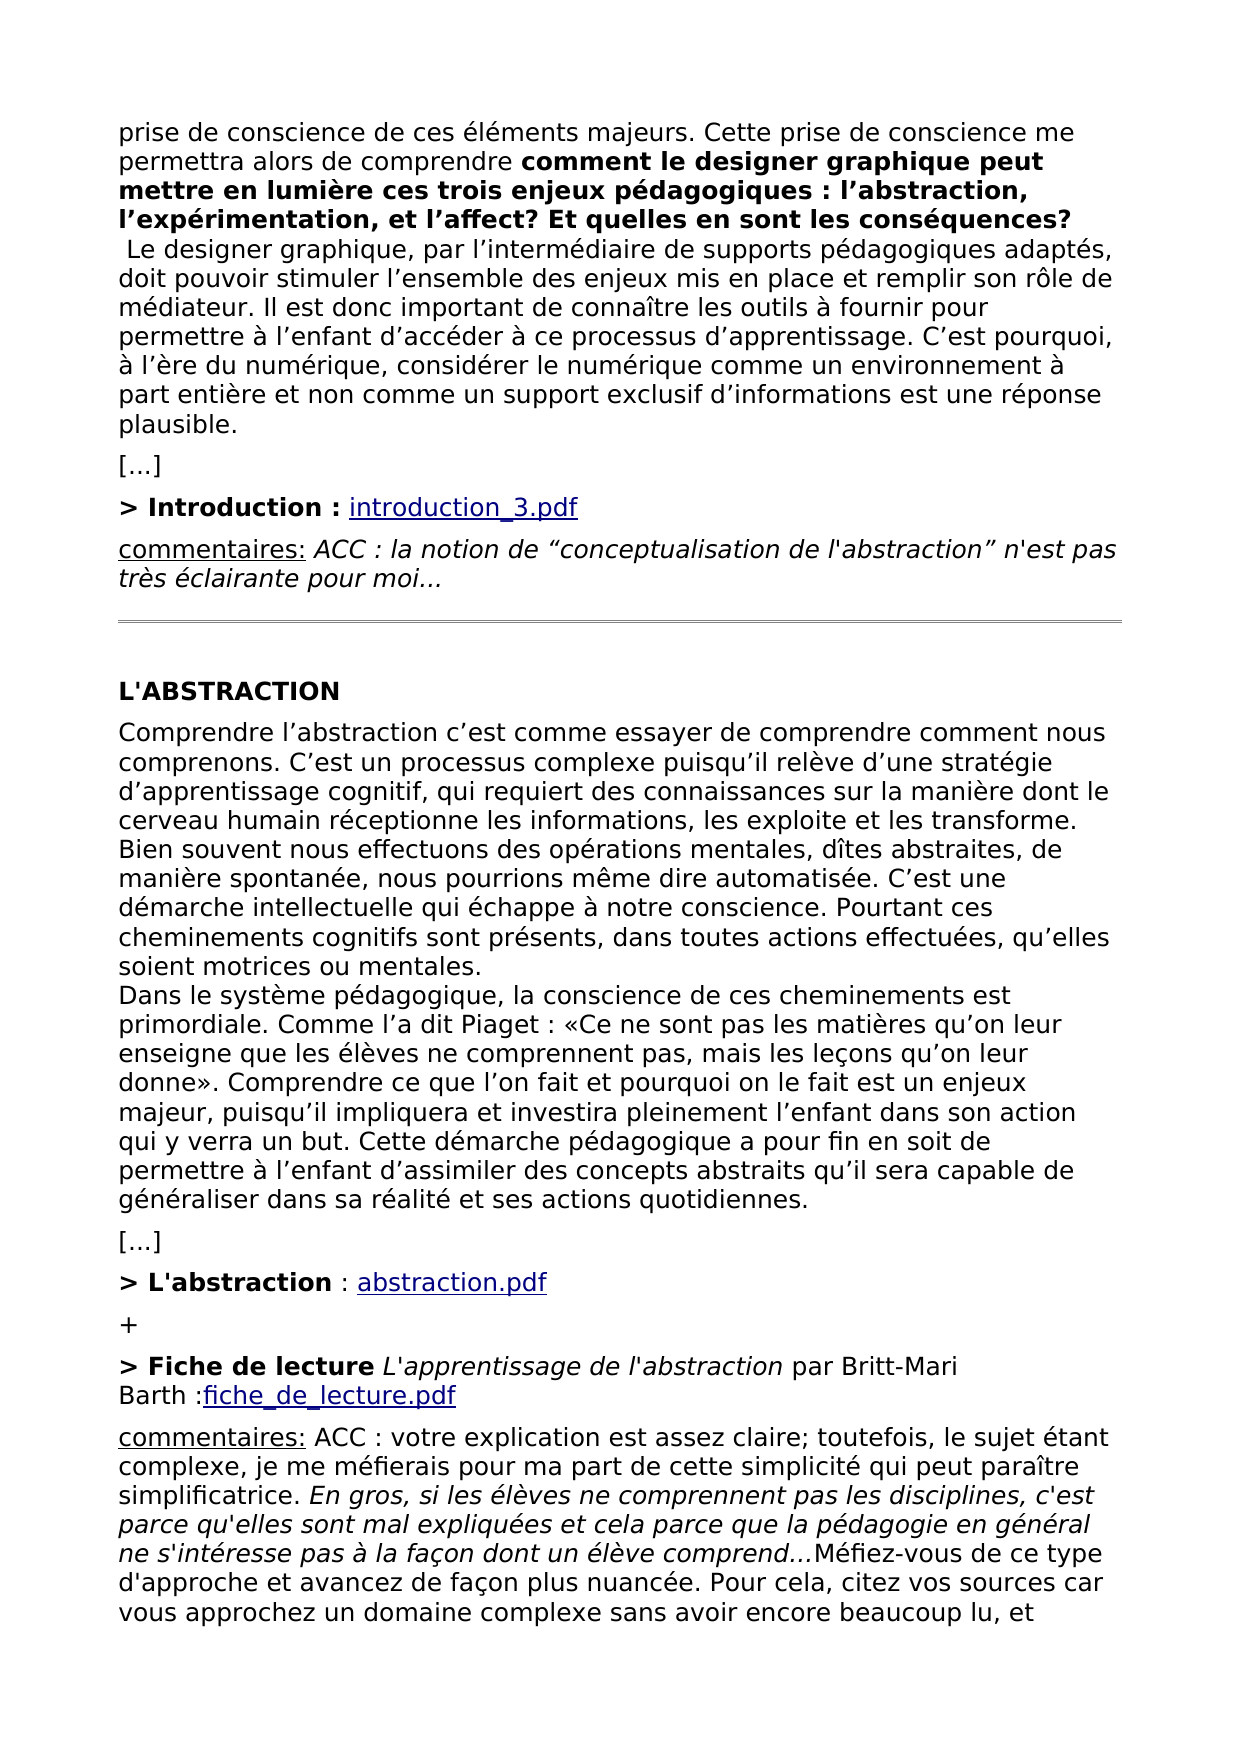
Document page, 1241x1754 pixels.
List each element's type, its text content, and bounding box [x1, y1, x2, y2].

text > Introduction : introduction_3.pdf [118, 493, 1122, 522]
text [...] [118, 1227, 1122, 1256]
text Comprendre l’abstraction c’est comme essayer de comprendre comment nous comprenons. C’est un processus complexe puisqu’il relève d’une stratégie d’apprentissage cognitif, qui requiert des connaissances sur la manière dont le cerveau humain réceptionne les informations, les exploite et les transforme. Bien souvent nous effectuons des opérations mentales, dîtes abstraites, de manière spontanée, nous pourrions même dire automatisée. C’est une démarche intellectuelle qui échappe à notre conscience. Pourtant ces cheminements cognitifs sont présents, dans toutes actions effectuées, qu’elles soient motrices ou mentales. Dans le système pédagogique, la conscience de ces cheminements est primordiale. Comme l’a dit Piaget : «Ce ne sont pas les matières qu’on leur enseigne que les élèves ne comprennent pas, mais les leçons qu’on leur donne». Comprendre ce que l’on fait et pourquoi on le fait est un enjeux majeur, puisqu’il impliquera et investira pleinement l’enfant dans son action qui y verra un but. Cette démarche pédagogique a pour fin en soit de permettre à l’enfant d’assimiler des concepts abstraits qu’il sera capable de généraliser dans sa réalité et ses actions quotidiennes. [118, 719, 1122, 1214]
text prise de conscience de ces éléments majeurs. Cette prise de conscience me permettra alors de comprendre comment le designer graphique peut mettre en lumière ces trois enjeux pédagogiques : l’abstraction, l’expérimentation, et l’affect? Et quelles en sont les conséquences? Le designer graphique, par l’intermédiaire de supports pédagogiques adaptés, doit pouvoir stimuler l’ensemble des enjeux mis en place et remplir son rôle de médiateur. Il est donc important de connaître les outils à fournir pour permettre à l’enfant d’accéder à ce processus d’apprentissage. C’est pourquoi, à l’ère du numérique, considérer le numérique comme un environnement à part entière et non comme un support exclusif d’informations est une réponse plausible. [118, 118, 1122, 439]
text > L'abstraction : abstraction.pdf [118, 1269, 1122, 1298]
text commentaires: ACC : votre explication est assez claire; toutefois, le sujet étant complexe, je me méfierais pour ma part de cette simplicité qui peut paraître simplificatrice. En gros, si les élèves ne comprennent pas les disciplines, c'est parce qu'elles sont mal expliquées et cela parce que la pédagogie en général ne s'intéresse pas à la façon dont un élève comprend...Méfiez-vous de ce type d'approche et avancez de façon plus nuancée. Pour cela, citez vos sources car vous approchez un domaine complexe sans avoir encore beaucoup lu, et [118, 1423, 1122, 1627]
text [...] [118, 451, 1122, 481]
subtitle L'ABSTRACTION [118, 677, 1122, 706]
text > Fiche de lecture L'apprentissage de l'abstraction par Britt-Mari Barth :fiche_de_lecture.pdf [118, 1352, 1122, 1410]
text + [118, 1310, 1122, 1339]
text commentaires: ACC : la notion de “conceptualisation de l'abstraction” n'est pas très éclairante pour moi... [118, 535, 1122, 593]
